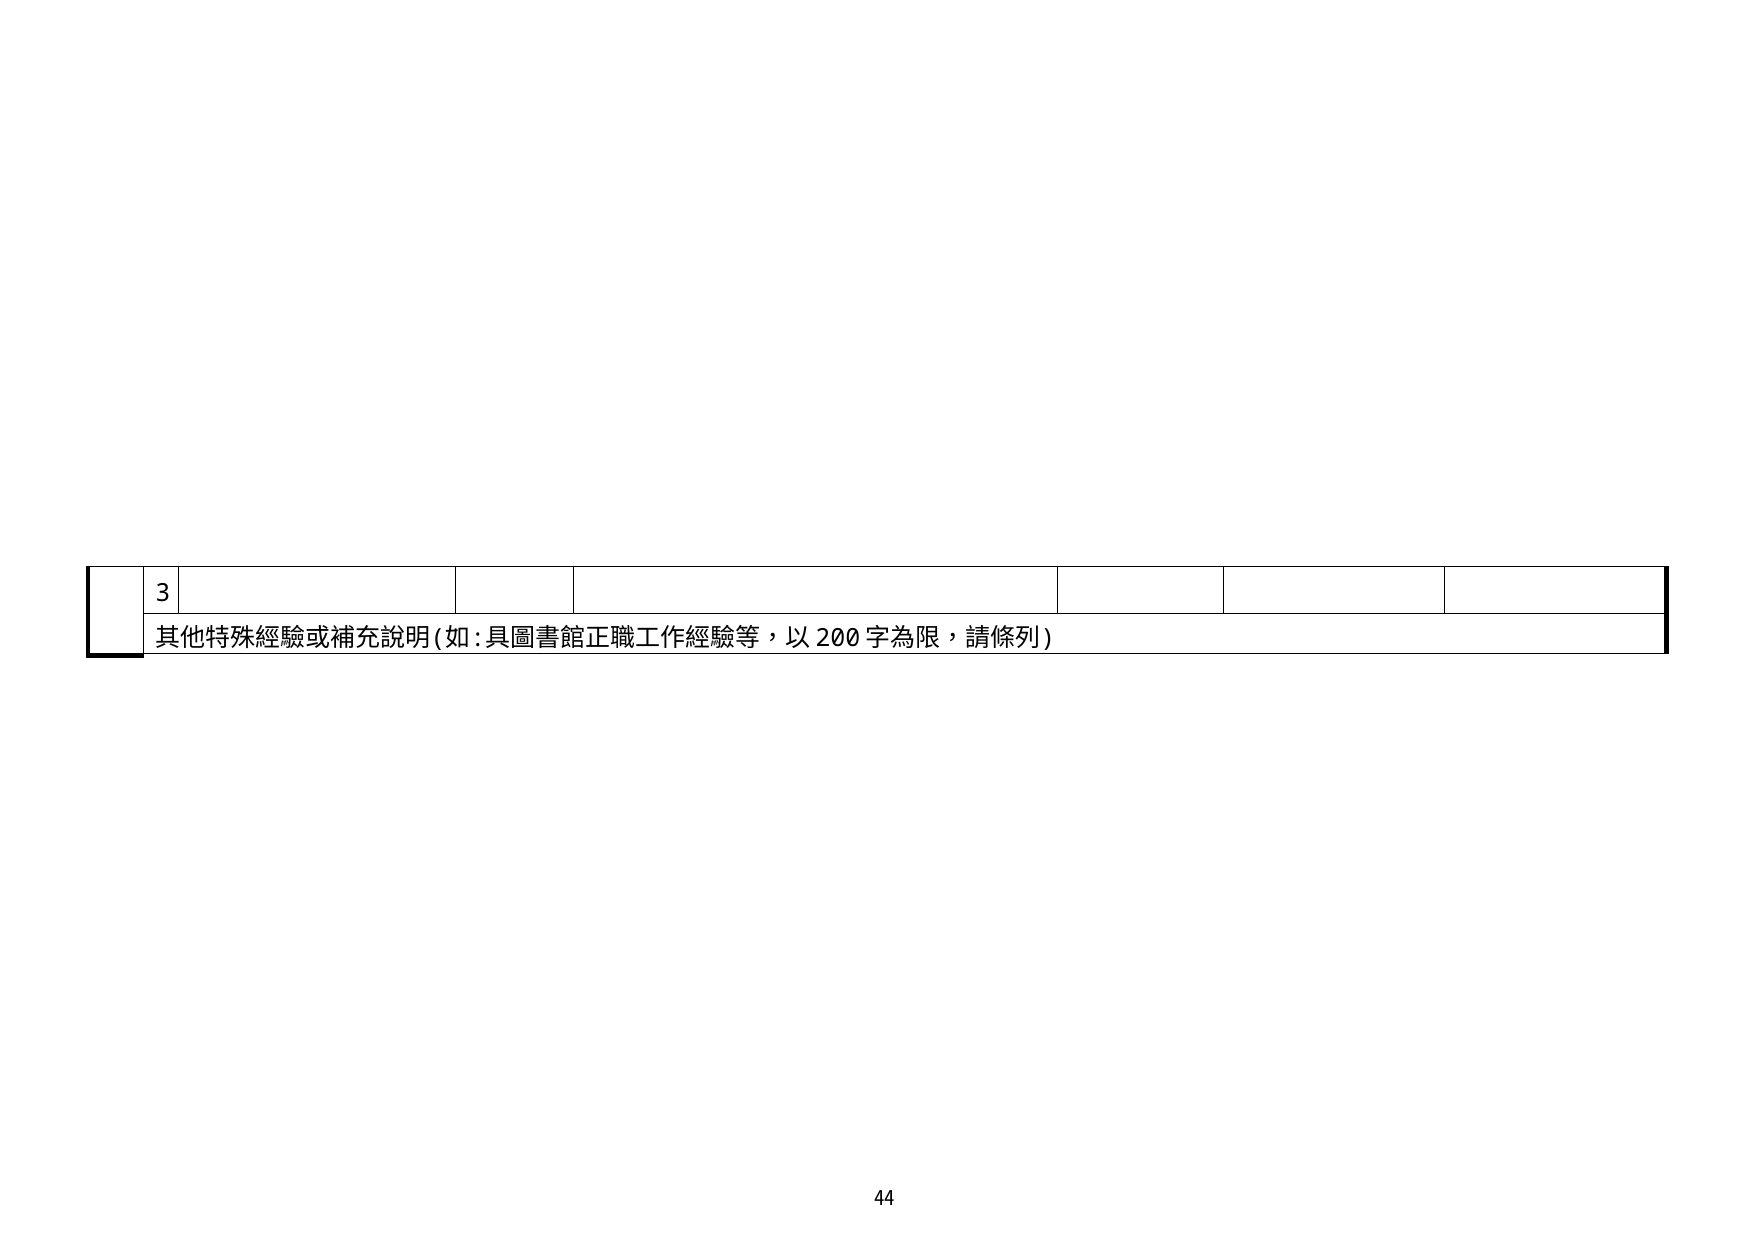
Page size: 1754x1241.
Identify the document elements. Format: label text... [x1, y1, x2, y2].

table_cell 3 [144, 567, 178, 612]
table_cell [179, 567, 455, 612]
table_cell [1058, 567, 1223, 612]
table_cell [1445, 567, 1664, 612]
table_cell [456, 567, 573, 612]
table_cell [574, 567, 1057, 612]
table_cell [1224, 567, 1444, 612]
table_cell [90, 567, 143, 653]
table_cell 其他特殊經驗或補充說明(如:具圖書館正職工作經驗等，以200字為限，請條列) [144, 614, 1664, 653]
